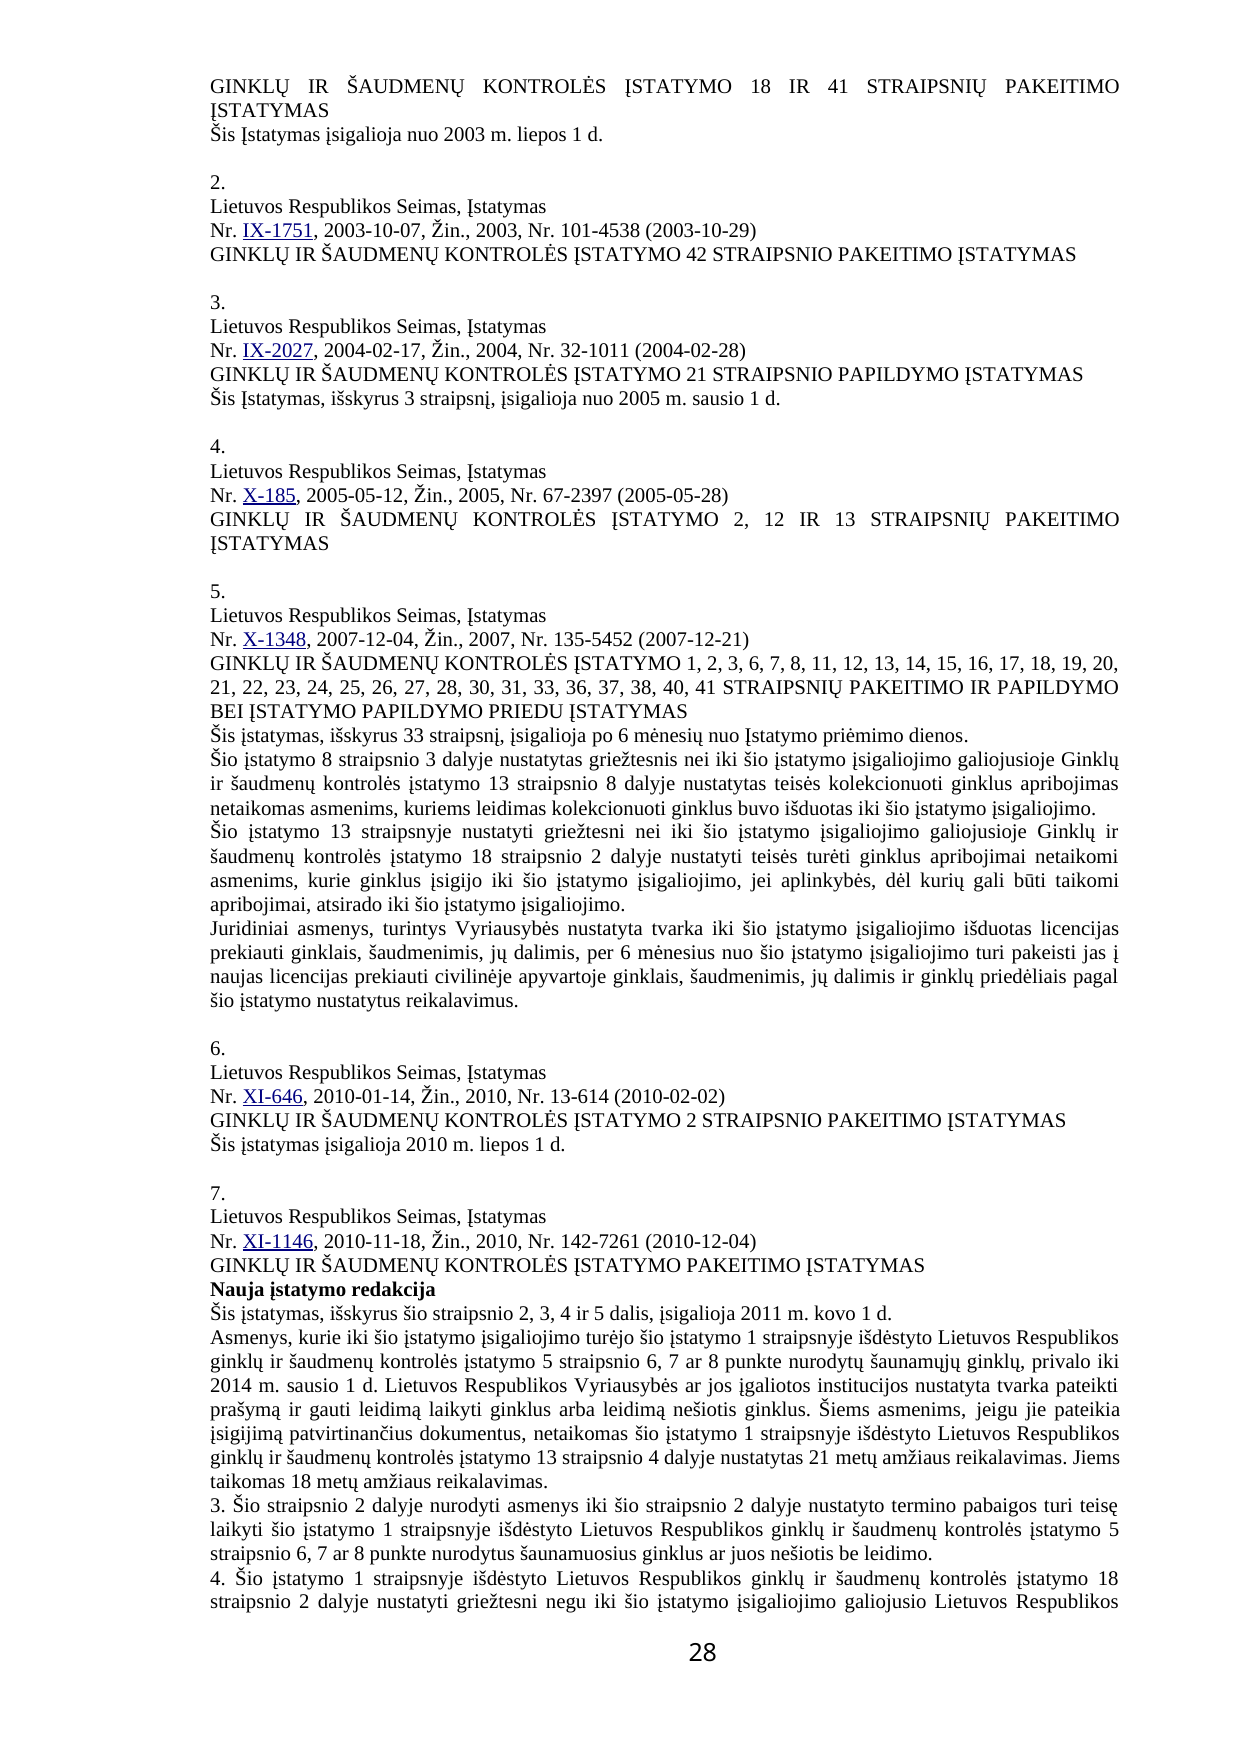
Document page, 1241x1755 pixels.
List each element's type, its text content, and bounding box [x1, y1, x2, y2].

text Lietuvos Respublikos Seimas, Įstatymas [210, 194, 1120, 218]
text 4. Šio įstatymo 1 straipsnyje išdėstyto Lietuvos Respublikos ginklų ir šaudmenų kontrolės įstatymo 18 straipsnio 2 dalyje nustatyti griežtesni negu iki šio įstatymo įsigaliojimo galiojusio Lietuvos Respublikos [210, 1565, 1120, 1613]
text Šis Įstatymas, išskyrus 3 straipsnį, įsigalioja nuo 2005 m. sausio 1 d. [210, 386, 1120, 410]
text Nr. XI-646, 2010-01-14, Žin., 2010, Nr. 13-614 (2010-02-02) [210, 1084, 1120, 1108]
text 5. [210, 579, 1120, 603]
text Juridiniai asmenys, turintys Vyriausybės nustatyta tvarka iki šio įstatymo įsigaliojimo išduotas licencijas prekiauti ginklais, šaudmenimis, jų dalimis, per 6 mėnesius nuo šio įstatymo įsigaliojimo turi pakeisti jas į naujas licencijas prekiauti civilinėje apyvartoje ginklais, šaudmenimis, jų dalimis ir ginklų priedėliais pagal šio įstatymo nustatytus reikalavimus. [210, 916, 1120, 1012]
text 6. [210, 1036, 1120, 1060]
text GINKLŲ IR ŠAUDMENŲ KONTROLĖS ĮSTATYMO PAKEITIMO ĮSTATYMAS [210, 1253, 1120, 1277]
text GINKLŲ IR ŠAUDMENŲ KONTROLĖS ĮSTATYMO 2 STRAIPSNIO PAKEITIMO ĮSTATYMAS [210, 1108, 1120, 1132]
text 3. Šio straipsnio 2 dalyje nurodyti asmenys iki šio straipsnio 2 dalyje nustatyto termino pabaigos turi teisę laikyti šio įstatymo 1 straipsnyje išdėstyto Lietuvos Respublikos ginklų ir šaudmenų kontrolės įstatymo 5 straipsnio 6, 7 ar 8 punkte nurodytus šaunamuosius ginklus ar juos nešiotis be leidimo. [210, 1493, 1120, 1565]
text 7. [210, 1180, 1120, 1204]
text Lietuvos Respublikos Seimas, Įstatymas [210, 1060, 1120, 1084]
text GINKLŲ IR ŠAUDMENŲ KONTROLĖS ĮSTATYMO 1, 2, 3, 6, 7, 8, 11, 12, 13, 14, 15, 16, 17, 18, 19, 20, 21, 22, 23, 24, 25, 26, 27, 28, 30, 31, 33, 36, 37, 38, 40, 41 STRAIPSNIŲ PAKEITIMO IR PAPILDYMO BEI ĮSTATYMO PAPILDYMO PRIEDU ĮSTATYMAS [210, 651, 1120, 723]
text Šis Įstatymas įsigalioja nuo 2003 m. liepos 1 d. [210, 122, 1120, 146]
text Šio įstatymo 13 straipsnyje nustatyti griežtesni nei iki šio įstatymo įsigaliojimo galiojusioje Ginklų ir šaudmenų kontrolės įstatymo 18 straipsnio 2 dalyje nustatyti teisės turėti ginklus apribojimai netaikomi asmenims, kurie ginklus įsigijo iki šio įstatymo įsigaliojimo, jei aplinkybės, dėl kurių gali būti taikomi apribojimai, atsirado iki šio įstatymo įsigaliojimo. [210, 819, 1120, 916]
text Nr. XI-1146, 2010-11-18, Žin., 2010, Nr. 142-7261 (2010-12-04) [210, 1228, 1120, 1253]
text Lietuvos Respublikos Seimas, Įstatymas [210, 458, 1120, 483]
text Šio įstatymo 8 straipsnio 3 dalyje nustatytas griežtesnis nei iki šio įstatymo įsigaliojimo galiojusioje Ginklų ir šaudmenų kontrolės įstatymo 13 straipsnio 8 dalyje nustatytas teisės kolekcionuoti ginklus apribojimas netaikomas asmenims, kuriems leidimas kolekcionuoti ginklus buvo išduotas iki šio įstatymo įsigaliojimo. [210, 747, 1120, 819]
text Asmenys, kurie iki šio įstatymo įsigaliojimo turėjo šio įstatymo 1 straipsnyje išdėstyto Lietuvos Respublikos ginklų ir šaudmenų kontrolės įstatymo 5 straipsnio 6, 7 ar 8 punkte nurodytų šaunamųjų ginklų, privalo iki 2014 m. sausio 1 d. Lietuvos Respublikos Vyriausybės ar jos įgaliotos institucijos nustatyta tvarka pateikti prašymą ir gauti leidimą laikyti ginklus arba leidimą nešiotis ginklus. Šiems asmenims, jeigu jie pateikia įsigijimą patvirtinančius dokumentus, netaikomas šio įstatymo 1 straipsnyje išdėstyto Lietuvos Respublikos ginklų ir šaudmenų kontrolės įstatymo 13 straipsnio 4 dalyje nustatytas 21 metų amžiaus reikalavimas. Jiems taikomas 18 metų amžiaus reikalavimas. [210, 1325, 1120, 1493]
text Nauja įstatymo redakcija [210, 1277, 1120, 1301]
text GINKLŲ IR ŠAUDMENŲ KONTROLĖS ĮSTATYMO 18 IR 41 STRAIPSNIŲ PAKEITIMO ĮSTATYMAS [210, 73, 1120, 122]
text Šis įstatymas, išskyrus 33 straipsnį, įsigalioja po 6 mėnesių nuo Įstatymo priėmimo dienos. [210, 723, 1120, 747]
text 2. [210, 170, 1120, 194]
text Lietuvos Respublikos Seimas, Įstatymas [210, 314, 1120, 338]
text Lietuvos Respublikos Seimas, Įstatymas [210, 1204, 1120, 1228]
text GINKLŲ IR ŠAUDMENŲ KONTROLĖS ĮSTATYMO 2, 12 IR 13 STRAIPSNIŲ PAKEITIMO ĮSTATYMAS [210, 507, 1120, 555]
text 3. [210, 290, 1120, 314]
text GINKLŲ IR ŠAUDMENŲ KONTROLĖS ĮSTATYMO 21 STRAIPSNIO PAPILDYMO ĮSTATYMAS [210, 362, 1120, 386]
text Šis įstatymas įsigalioja 2010 m. liepos 1 d. [210, 1132, 1120, 1156]
text Nr. IX-2027, 2004-02-17, Žin., 2004, Nr. 32-1011 (2004-02-28) [210, 338, 1120, 362]
text Šis įstatymas, išskyrus šio straipsnio 2, 3, 4 ir 5 dalis, įsigalioja 2011 m. kovo 1 d. [210, 1301, 1120, 1325]
text GINKLŲ IR ŠAUDMENŲ KONTROLĖS ĮSTATYMO 42 STRAIPSNIO PAKEITIMO ĮSTATYMAS [210, 242, 1120, 266]
text Nr. X-185, 2005-05-12, Žin., 2005, Nr. 67-2397 (2005-05-28) [210, 483, 1120, 507]
text Lietuvos Respublikos Seimas, Įstatymas [210, 603, 1120, 627]
text Nr. X-1348, 2007-12-04, Žin., 2007, Nr. 135-5452 (2007-12-21) [210, 627, 1120, 651]
text 4. [210, 434, 1120, 458]
text Nr. IX-1751, 2003-10-07, Žin., 2003, Nr. 101-4538 (2003-10-29) [210, 218, 1120, 242]
